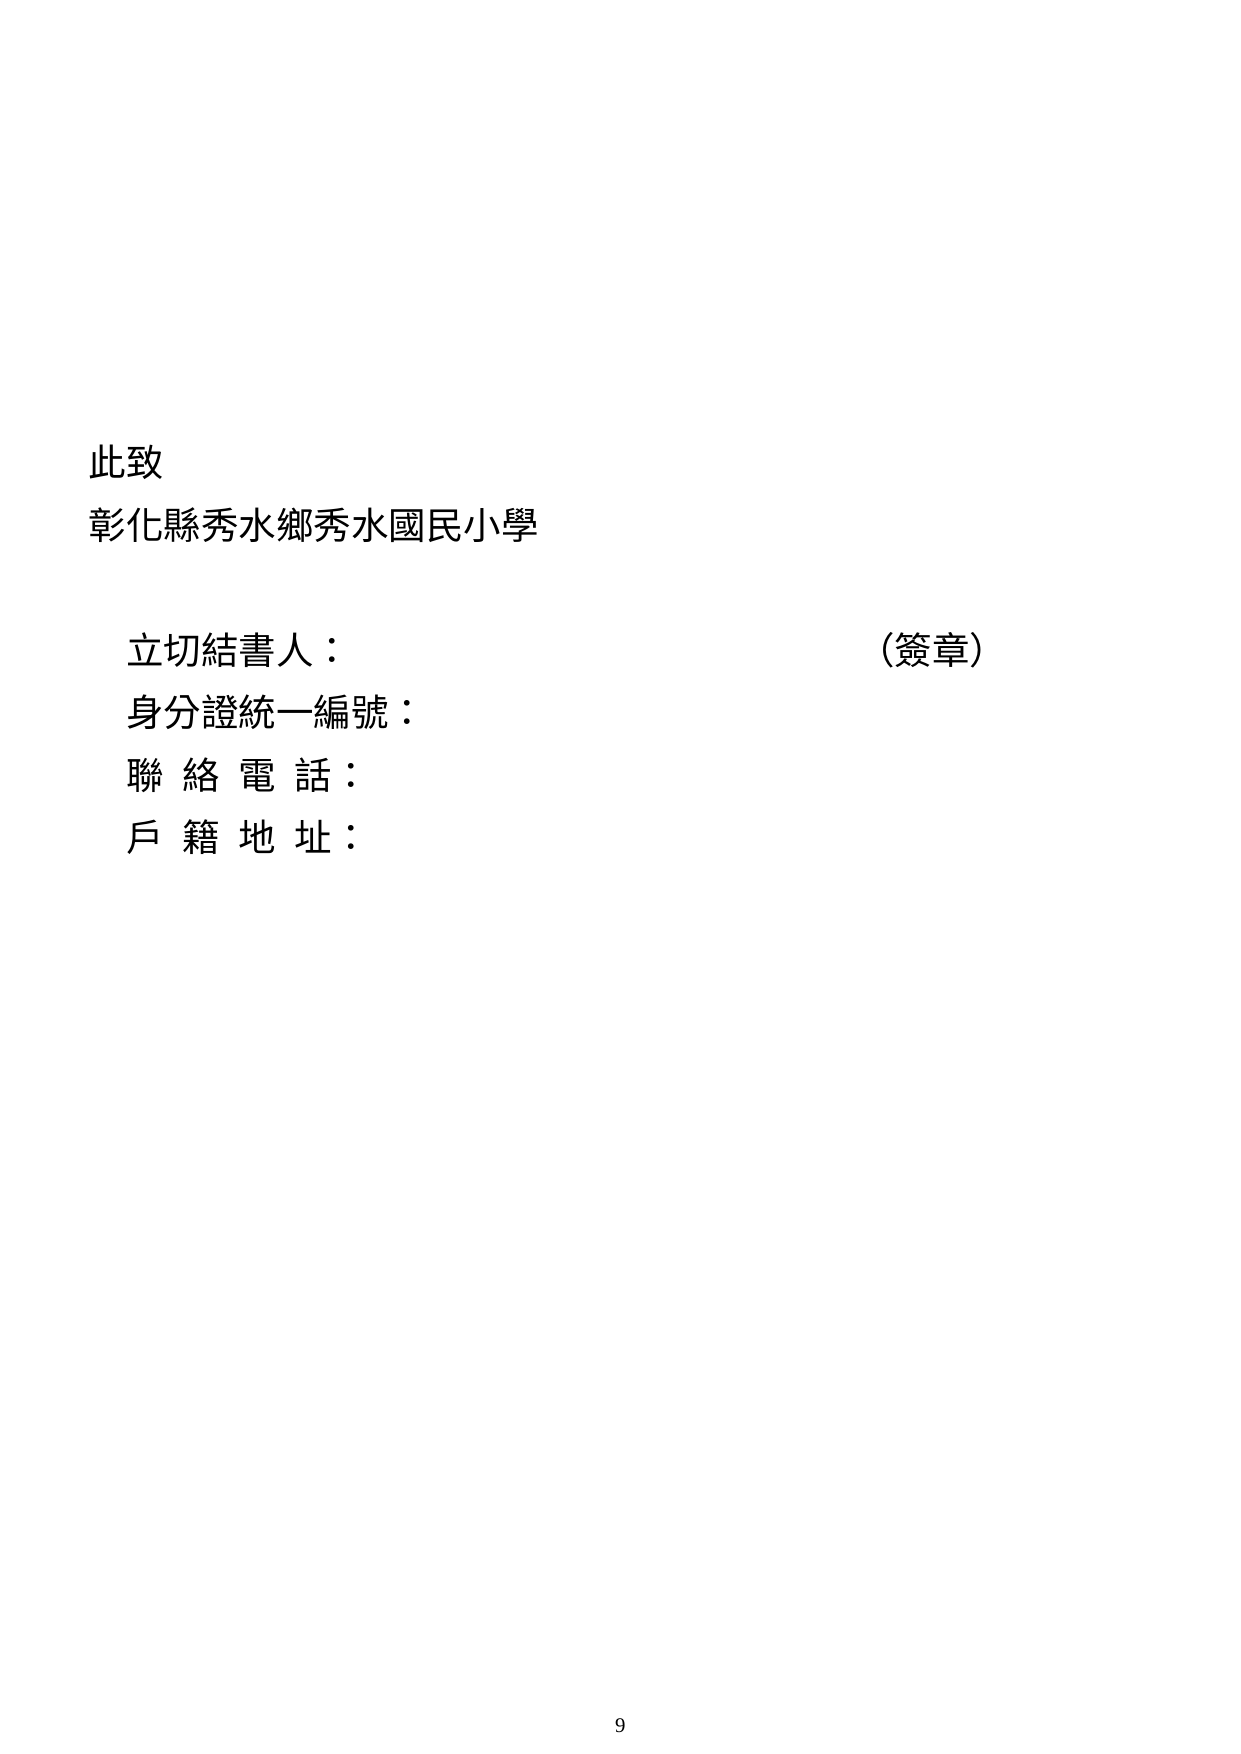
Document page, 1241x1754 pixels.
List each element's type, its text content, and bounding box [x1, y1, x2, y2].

text 彰化縣秀水鄉秀水國民小學 [89, 481, 1152, 544]
text 聯 絡 電 話： [126, 731, 1152, 794]
text 戶 籍 地 址： [126, 794, 1152, 856]
text 立切結書人： （簽章） [126, 606, 1152, 669]
text 身分證統一編號： [126, 669, 1152, 731]
text 此致 [89, 419, 1152, 481]
